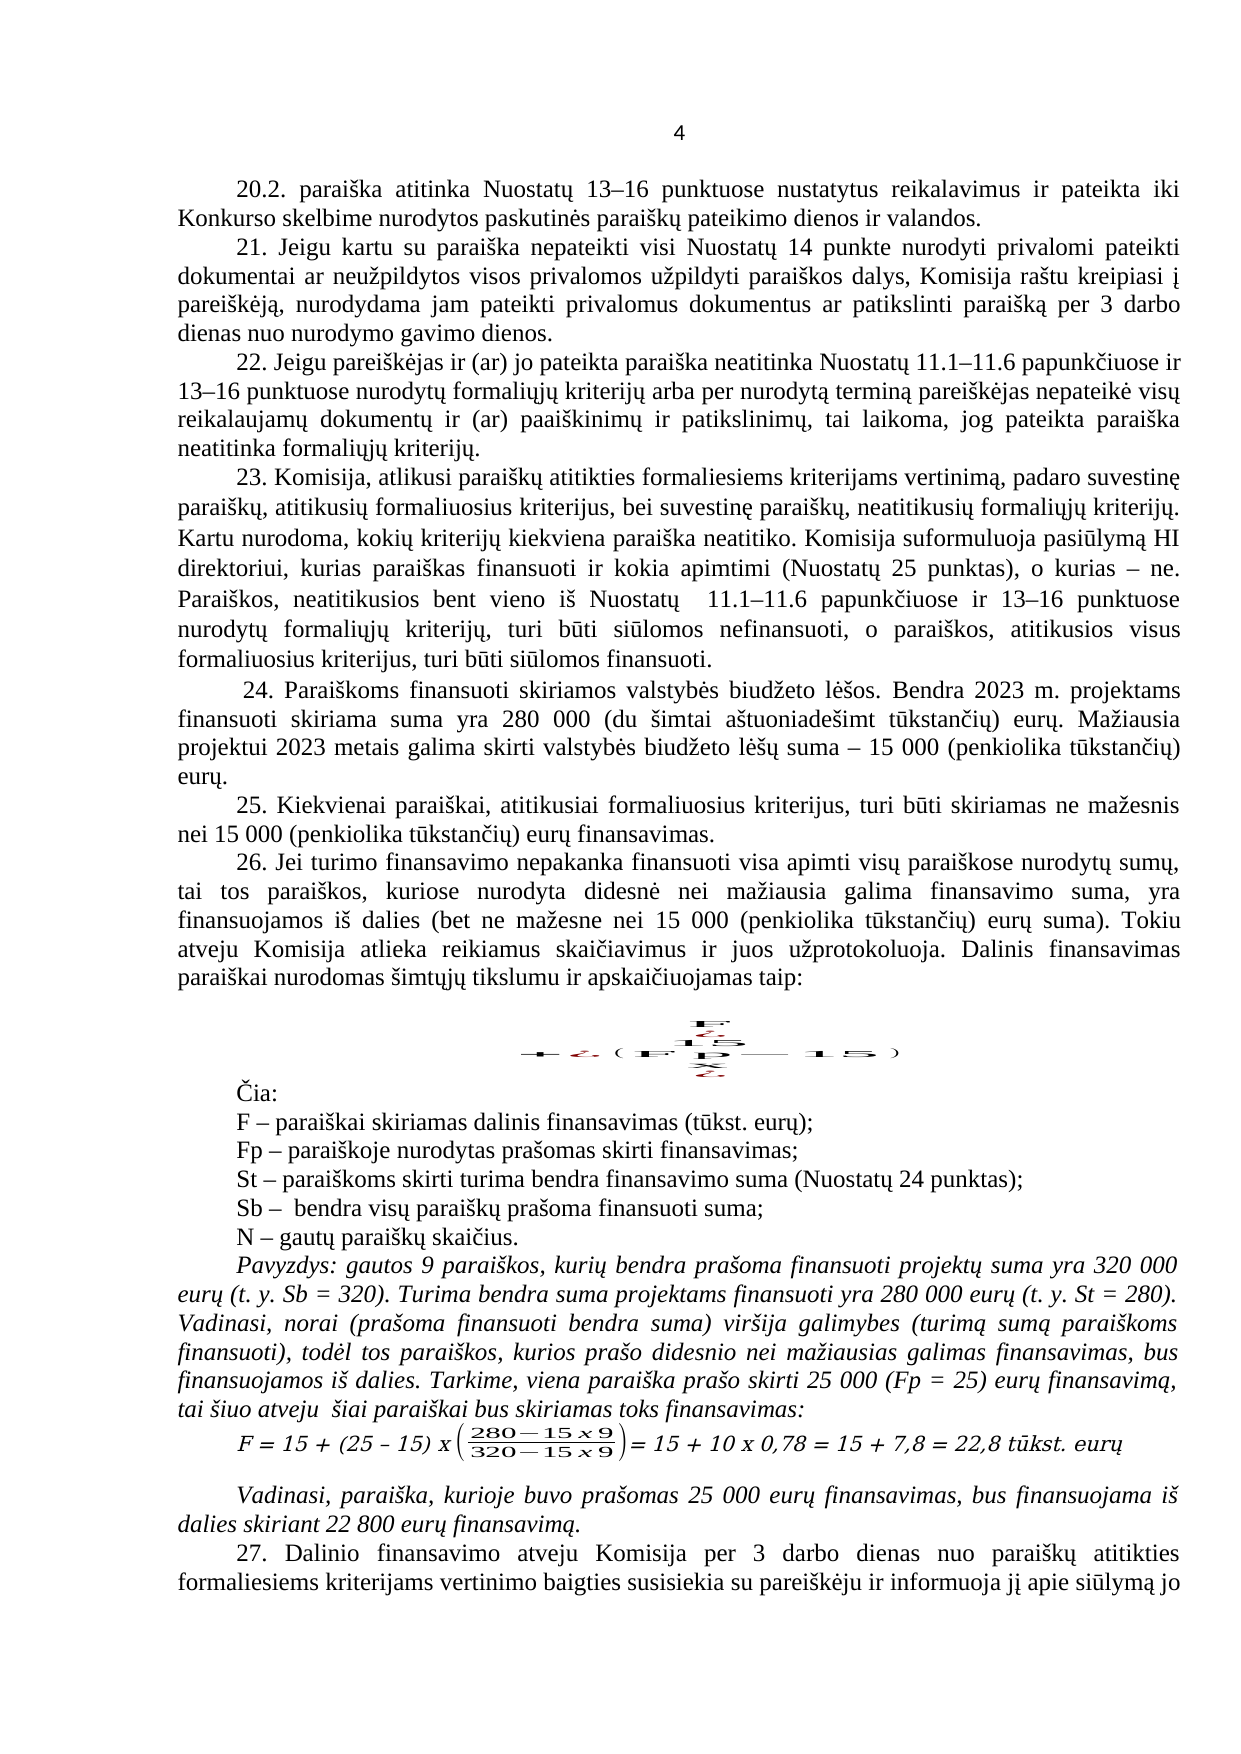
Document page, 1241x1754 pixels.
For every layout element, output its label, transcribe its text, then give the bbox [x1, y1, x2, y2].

text 26. Jei turimo finansavimo nepakanka finansuoti visa apimti visų paraiškose nurodytų sumų, tai tos paraiškos, kuriose nurodyta didesnė nei mažiausia galima finansavimo suma, yra finansuojamos iš dalies (bet ne mažesne nei 15 000 (penkiolika tūkstančių) eurų suma). Tokiu atveju Komisija atlieka reikiamus skaičiavimus ir juos užprotokoluoja. Dalinis finansavimas paraiškai nurodomas šimtųjų tikslumu ir apskaičiuojamas taip: [177, 847, 1181, 991]
text Čia: [177, 1078, 1181, 1107]
text Pavyzdys: gautos 9 paraiškos, kurių bendra prašoma finansuoti projektų suma yra 320 000 eurų (t. y. Sb = 320). Turima bendra suma projektams finansuoti yra 280 000 eurų (t. y. St = 280). Vadinasi, norai (prašoma finansuoti bendra suma) viršija galimybes (turimą sumą paraiškoms finansuoti), todėl tos paraiškos, kurios prašo didesnio nei mažiausias galimas finansavimas, bus finansuojamos iš dalies. Tarkime, viena paraiška prašo skirti 25 000 (Fp = 25) eurų finansavimą, tai šiuo atveju šiai paraiškai bus skiriamas toks finansavimas: [177, 1250, 1181, 1423]
text 21. Jeigu kartu su paraiška nepateikti visi Nuostatų 14 punkte nurodyti privalomi pateikti dokumentai ar neužpildytos visos privalomos užpildyti paraiškos dalys, Komisija raštu kreipiasi į pareiškėją, nurodydama jam pateikti privalomus dokumentus ar patikslinti paraišką per 3 darbo dienas nuo nurodymo gavimo dienos. [177, 232, 1181, 347]
text F = 15 + (25 – 15) x = 15 + 10 x 0,78 = 15 + 7,8 = 22,8 tūkst. eurų [177, 1423, 1181, 1481]
text 24. Paraiškoms finansuoti skiriamos valstybės biudžeto lėšos. Bendra 2023 m. projektams finansuoti skiriama suma yra 280 000 (du šimtai aštuoniadešimt tūkstančių) eurų. Mažiausia projektui 2023 metais galima skirti valstybės biudžeto lėšų suma – 15 000 (penkiolika tūkstančių) eurų. [177, 675, 1181, 790]
text 22. Jeigu pareiškėjas ir (ar) jo pateikta paraiška neatitinka Nuostatų 11.1–11.6 papunkčiuose ir 13–16 punktuose nurodytų formaliųjų kriterijų arba per nurodytą terminą pareiškėjas nepateikė visų reikalaujamų dokumentų ir (ar) paaiškinimų ir patikslinimų, tai laikoma, jog pateikta paraiška neatitinka formaliųjų kriterijų. [177, 347, 1181, 462]
text 23. Komisija, atlikusi paraiškų atitikties formaliesiems kriterijams vertinimą, padaro suvestinę paraiškų, atitikusių formaliuosius kriterijus, bei suvestinę paraiškų, neatitikusių formaliųjų kriterijų. Kartu nurodoma, kokių kriterijų kiekviena paraiška neatitiko. Komisija suformuluoja pasiūlymą HI direktoriui, kurias paraiškas finansuoti ir kokia apimtimi (Nuostatų 25 punktas), o kurias – ne. Paraiškos, neatitikusios bent vieno iš Nuostatų 11.1–11.6 papunkčiuose ir 13–16 punktuose nurodytų formaliųjų kriterijų, turi būti siūlomos nefinansuoti, o paraiškos, atitikusios visus formaliuosius kriterijus, turi būti siūlomos finansuoti. [177, 462, 1181, 673]
text Sb – bendra visų paraiškų prašoma finansuoti suma; [177, 1193, 1181, 1222]
text St – paraiškoms skirti turima bendra finansavimo suma (Nuostatų 24 punktas); [177, 1164, 1181, 1193]
text Fp – paraiškoje nurodytas prašomas skirti finansavimas; [177, 1135, 1181, 1164]
text F – paraiškai skiriamas dalinis finansavimas (tūkst. eurų); [177, 1107, 1181, 1135]
text 25. Kiekvienai paraiškai, atitikusiai formaliuosius kriterijus, turi būti skiriamas ne mažesnis nei 15 000 (penkiolika tūkstančių) eurų finansavimas. [177, 790, 1181, 847]
text 27. Dalinio finansavimo atveju Komisija per 3 darbo dienas nuo paraiškų atitikties formaliesiems kriterijams vertinimo baigties susisiekia su pareiškėju ir informuoja jį apie siūlymą jo [177, 1538, 1181, 1596]
text N – gautų paraiškų skaičius. [177, 1222, 1181, 1250]
text 20.2. paraiška atitinka Nuostatų 13–16 punktuose nustatytus reikalavimus ir pateikta iki Konkurso skelbime nurodytos paskutinės paraiškų pateikimo dienos ir valandos. [177, 174, 1181, 232]
text Vadinasi, paraiška, kurioje buvo prašomas 25 000 eurų finansavimas, bus finansuojama iš dalies skiriant 22 800 eurų finansavimą. [177, 1481, 1181, 1538]
